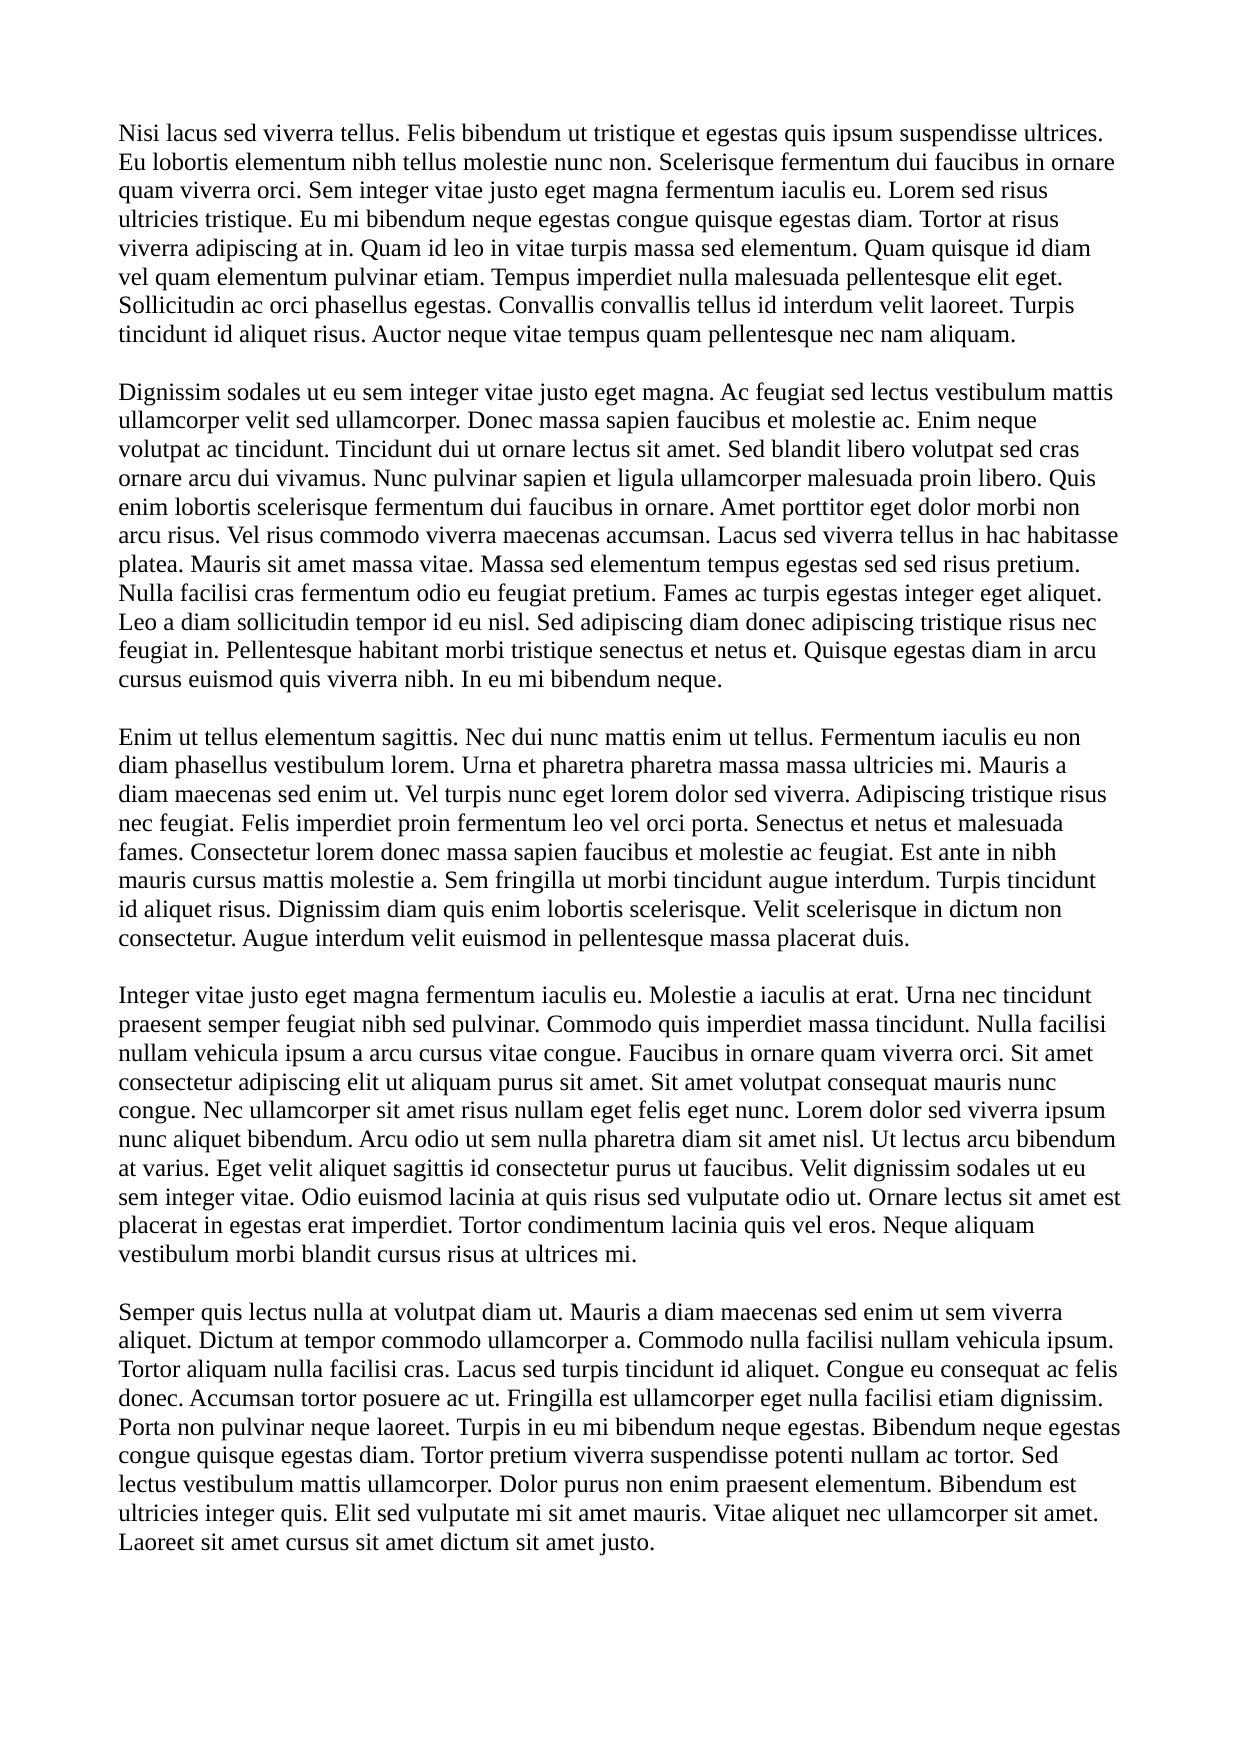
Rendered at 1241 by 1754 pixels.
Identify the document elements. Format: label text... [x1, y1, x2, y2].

text Dignissim sodales ut eu sem integer vitae justo eget magna. Ac feugiat sed lectus vestibulum mattis ullamcorper velit sed ullamcorper. Donec massa sapien faucibus et molestie ac. Enim neque volutpat ac tincidunt. Tincidunt dui ut ornare lectus sit amet. Sed blandit libero volutpat sed cras ornare arcu dui vivamus. Nunc pulvinar sapien et ligula ullamcorper malesuada proin libero. Quis enim lobortis scelerisque fermentum dui faucibus in ornare. Amet porttitor eget dolor morbi non arcu risus. Vel risus commodo viverra maecenas accumsan. Lacus sed viverra tellus in hac habitasse platea. Mauris sit amet massa vitae. Massa sed elementum tempus egestas sed sed risus pretium. Nulla facilisi cras fermentum odio eu feugiat pretium. Fames ac turpis egestas integer eget aliquet. Leo a diam sollicitudin tempor id eu nisl. Sed adipiscing diam donec adipiscing tristique risus nec feugiat in. Pellentesque habitant morbi tristique senectus et netus et. Quisque egestas diam in arcu cursus euismod quis viverra nibh. In eu mi bibendum neque. [118, 377, 1122, 693]
text Semper quis lectus nulla at volutpat diam ut. Mauris a diam maecenas sed enim ut sem viverra aliquet. Dictum at tempor commodo ullamcorper a. Commodo nulla facilisi nullam vehicula ipsum. Tortor aliquam nulla facilisi cras. Lacus sed turpis tincidunt id aliquet. Congue eu consequat ac felis donec. Accumsan tortor posuere ac ut. Fringilla est ullamcorper eget nulla facilisi etiam dignissim. Porta non pulvinar neque laoreet. Turpis in eu mi bibendum neque egestas. Bibendum neque egestas congue quisque egestas diam. Tortor pretium viverra suspendisse potenti nullam ac tortor. Sed lectus vestibulum mattis ullamcorper. Dolor purus non enim praesent elementum. Bibendum est ultricies integer quis. Elit sed vulputate mi sit amet mauris. Vitae aliquet nec ullamcorper sit amet. Laoreet sit amet cursus sit amet dictum sit amet justo. [118, 1297, 1122, 1556]
text Enim ut tellus elementum sagittis. Nec dui nunc mattis enim ut tellus. Fermentum iaculis eu non diam phasellus vestibulum lorem. Urna et pharetra pharetra massa massa ultricies mi. Mauris a diam maecenas sed enim ut. Vel turpis nunc eget lorem dolor sed viverra. Adipiscing tristique risus nec feugiat. Felis imperdiet proin fermentum leo vel orci porta. Senectus et netus et malesuada fames. Consectetur lorem donec massa sapien faucibus et molestie ac feugiat. Est ante in nibh mauris cursus mattis molestie a. Sem fringilla ut morbi tincidunt augue interdum. Turpis tincidunt id aliquet risus. Dignissim diam quis enim lobortis scelerisque. Velit scelerisque in dictum non consectetur. Augue interdum velit euismod in pellentesque massa placerat duis. [118, 722, 1122, 952]
text Integer vitae justo eget magna fermentum iaculis eu. Molestie a iaculis at erat. Urna nec tincidunt praesent semper feugiat nibh sed pulvinar. Commodo quis imperdiet massa tincidunt. Nulla facilisi nullam vehicula ipsum a arcu cursus vitae congue. Faucibus in ornare quam viverra orci. Sit amet consectetur adipiscing elit ut aliquam purus sit amet. Sit amet volutpat consequat mauris nunc congue. Nec ullamcorper sit amet risus nullam eget felis eget nunc. Lorem dolor sed viverra ipsum nunc aliquet bibendum. Arcu odio ut sem nulla pharetra diam sit amet nisl. Ut lectus arcu bibendum at varius. Eget velit aliquet sagittis id consectetur purus ut faucibus. Velit dignissim sodales ut eu sem integer vitae. Odio euismod lacinia at quis risus sed vulputate odio ut. Ornare lectus sit amet est placerat in egestas erat imperdiet. Tortor condimentum lacinia quis vel eros. Neque aliquam vestibulum morbi blandit cursus risus at ultrices mi. [118, 981, 1122, 1268]
text Nisi lacus sed viverra tellus. Felis bibendum ut tristique et egestas quis ipsum suspendisse ultrices. Eu lobortis elementum nibh tellus molestie nunc non. Scelerisque fermentum dui faucibus in ornare quam viverra orci. Sem integer vitae justo eget magna fermentum iaculis eu. Lorem sed risus ultricies tristique. Eu mi bibendum neque egestas congue quisque egestas diam. Tortor at risus viverra adipiscing at in. Quam id leo in vitae turpis massa sed elementum. Quam quisque id diam vel quam elementum pulvinar etiam. Tempus imperdiet nulla malesuada pellentesque elit eget. Sollicitudin ac orci phasellus egestas. Convallis convallis tellus id interdum velit laoreet. Turpis tincidunt id aliquet risus. Auctor neque vitae tempus quam pellentesque nec nam aliquam. [118, 118, 1122, 348]
